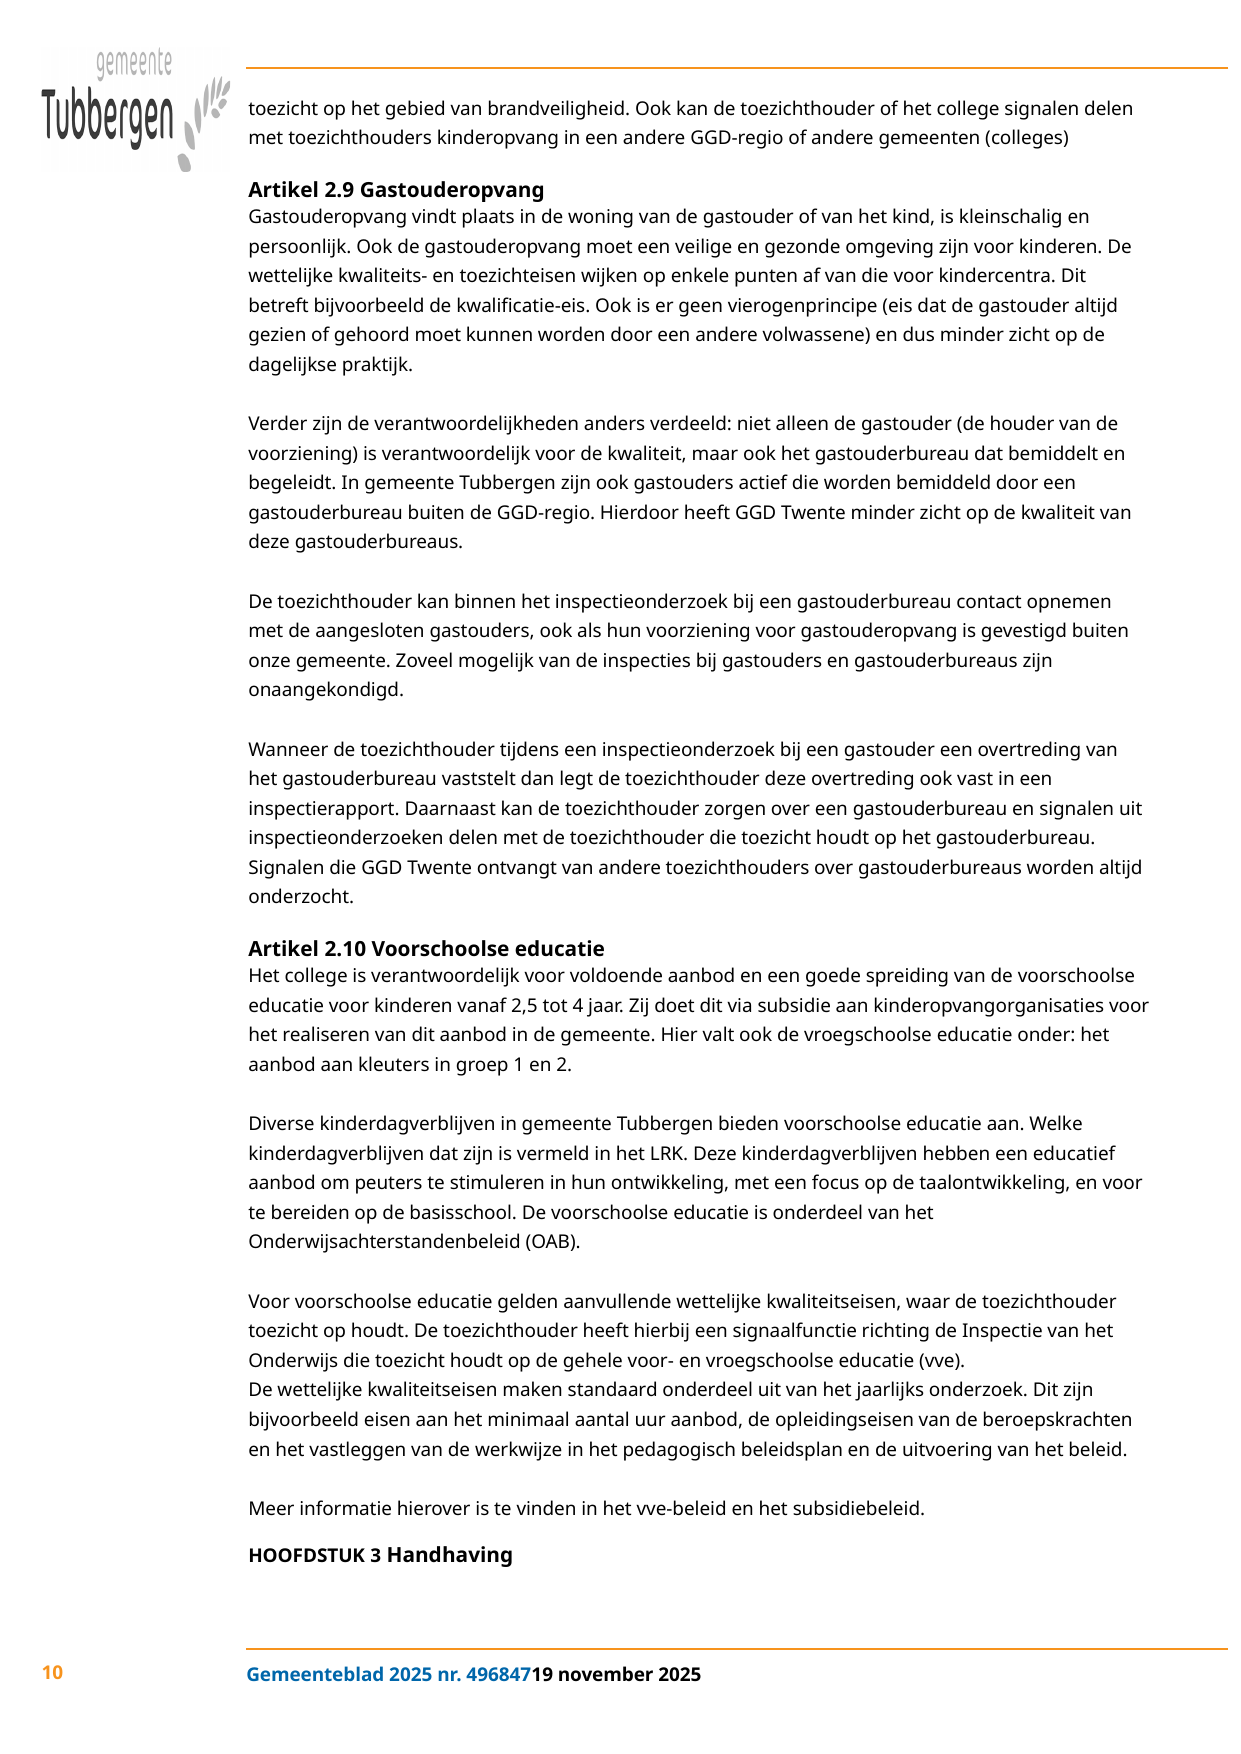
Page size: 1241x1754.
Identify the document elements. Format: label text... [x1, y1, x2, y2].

text HOOFDSTUK 3 Handhaving [248, 1541, 1152, 1569]
text Artikel 2.9 Gastouderopvang [248, 175, 1152, 203]
text Verder zijn de verantwoordelijkheden anders verdeeld: niet alleen de gastouder (de houder van de voorziening) is verantwoordelijk voor de kwaliteit, maar ook het gastouderbureau dat bemiddelt en begeleidt. In gemeente Tubbergen zijn ook gastouders actief die worden bemiddeld door een gastouderbureau buiten de GGD-regio. Hierdoor heeft GGD Twente minder zicht op de kwaliteit van deze gastouderbureaus. [248, 410, 1152, 554]
text Meer informatie hierover is te vinden in het vve-beleid en het subsidiebeleid. [248, 1495, 1152, 1521]
text Wanneer de toezichthouder tijdens een inspectieonderzoek bij een gastouder een overtreding van het gastouderbureau vaststelt dan legt de toezichthouder deze overtreding ook vast in een inspectierapport. Daarnaast kan de toezichthouder zorgen over een gastouderbureau en signalen uit inspectieonderzoeken delen met de toezichthouder die toezicht houdt op het gastouderbureau. Signalen die GGD Twente ontvangt van andere toezichthouders over gastouderbureaus worden altijd onderzocht. [248, 736, 1152, 909]
picture [41, 47, 231, 172]
text Het college is verantwoordelijk voor voldoende aanbod en een goede spreiding van de voorschoolse educatie voor kinderen vanaf 2,5 tot 4 jaar. Zij doet dit via subsidie aan kinderopvangorganisaties voor het realiseren van dit aanbod in de gemeente. Hier valt ook de vroegschoolse educatie onder: het aanbod aan kleuters in groep 1 en 2. [248, 962, 1152, 1077]
text toezicht op het gebied van brandveiligheid. Ook kan de toezichthouder of het college signalen delen met toezichthouders kinderopvang in een andere GGD-regio of andere gemeenten (colleges) [248, 95, 1152, 150]
text Gastouderopvang vindt plaats in de woning van de gastouder of van het kind, is kleinschalig en persoonlijk. Ook de gastouderopvang moet een veilige en gezonde omgeving zijn voor kinderen. De wettelijke kwaliteits- en toezichteisen wijken op enkele punten af van die voor kindercentra. Dit betreft bijvoorbeeld de kwalificatie-eis. Ook is er geen vierogenprincipe (eis dat de gastouder altijd gezien of gehoord moet kunnen worden door een andere volwassene) en dus minder zicht op de dagelijkse praktijk. [248, 203, 1152, 377]
text Voor voorschoolse educatie gelden aanvullende wettelijke kwaliteitseisen, waar de toezichthouder toezicht op houdt. De toezichthouder heeft hierbij een signaalfunctie richting de Inspectie van het Onderwijs die toezicht houdt op de gehele voor- en vroegschoolse educatie (vve). [248, 1288, 1152, 1373]
text De toezichthouder kan binnen het inspectieonderzoek bij een gastouderbureau contact opnemen met de aangesloten gastouders, ook als hun voorziening voor gastouderopvang is gevestigd buiten onze gemeente. Zoveel mogelijk van de inspecties bij gastouders en gastouderbureaus zijn onaangekondigd. [248, 588, 1152, 702]
text De wettelijke kwaliteitseisen maken standaard onderdeel uit van het jaarlijks onderzoek. Dit zijn bijvoorbeeld eisen aan het minimaal aantal uur aanbod, de opleidingseisen van de beroepskrachten en het vastleggen van de werkwijze in het pedagogisch beleidsplan en de uitvoering van het beleid. [248, 1377, 1152, 1462]
text Artikel 2.10 Voorschoolse educatie [248, 934, 1152, 962]
text Diverse kinderdagverblijven in gemeente Tubbergen bieden voorschoolse educatie aan. Welke kinderdagverblijven dat zijn is vermeld in het LRK. Deze kinderdagverblijven hebben een educatief aanbod om peuters te stimuleren in hun ontwikkeling, met een focus op de taalontwikkeling, en voor te bereiden op de basisschool. De voorschoolse educatie is onderdeel van het Onderwijsachterstandenbeleid (OAB). [248, 1110, 1152, 1254]
